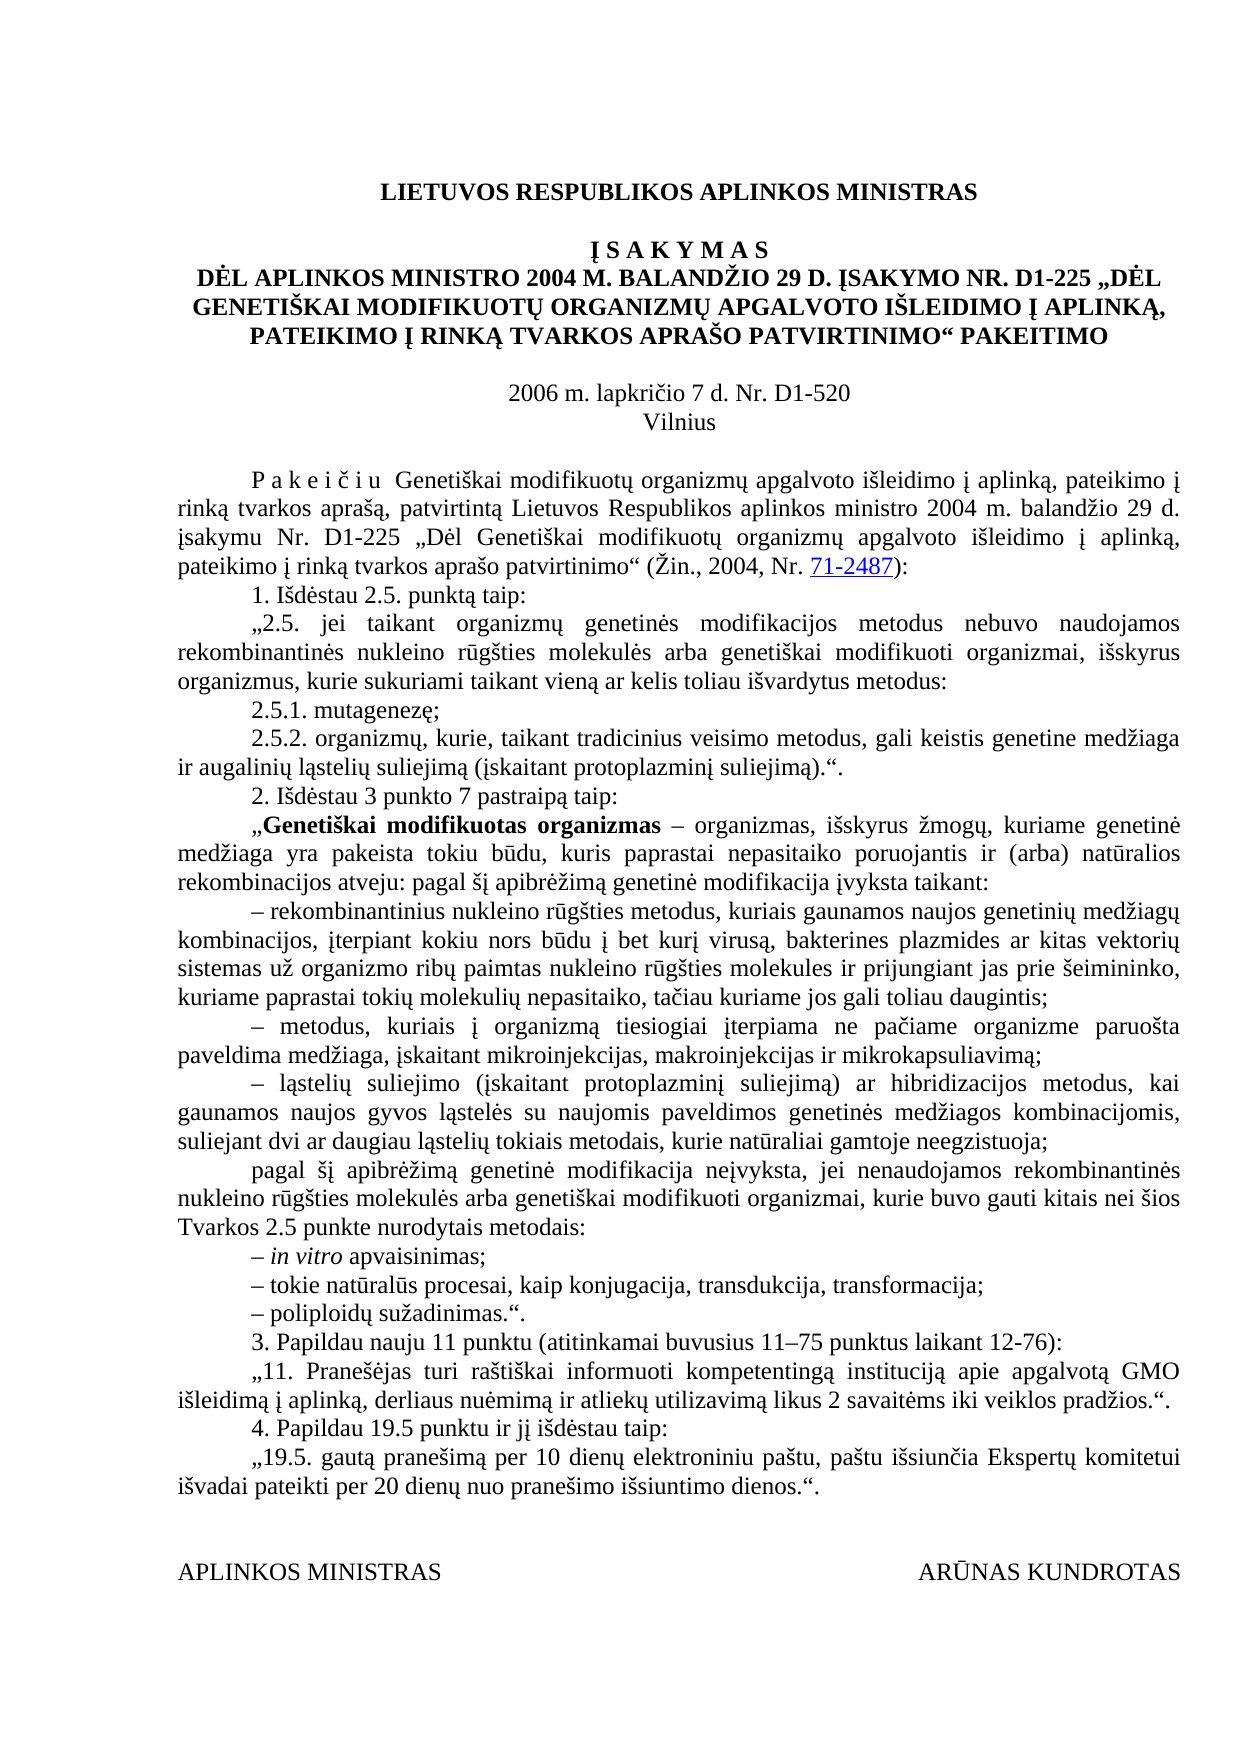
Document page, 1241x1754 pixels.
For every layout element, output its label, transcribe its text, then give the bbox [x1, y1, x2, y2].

text – metodus, kuriais į organizmą tiesiogiai įterpiama ne pačiame organizme paruošta paveldima medžiaga, įskaitant mikroinjekcijas, makroinjekcijas ir mikrokapsuliavimą; [177, 1011, 1181, 1068]
text 2. Išdėstau 3 punkto 7 pastraipą taip: [177, 781, 1181, 810]
text – rekombinantinius nukleino rūgšties metodus, kuriais gaunamos naujos genetinių medžiagų kombinacijos, įterpiant kokiu nors būdu į bet kurį virusą, bakterines plazmides ar kitas vektorių sistemas už organizmo ribų paimtas nukleino rūgšties molekules ir prijungiant jas prie šeimininko, kuriame paprastai tokių molekulių nepasitaiko, tačiau kuriame jos gali toliau daugintis; [177, 896, 1181, 1011]
text DĖL APLINKOS MINISTRO 2004 M. BALANDŽIO 29 D. ĮSAKYMO NR. D1-225 „DĖL GENETIŠKAI MODIFIKUOTŲ ORGANIZMŲ APGALVOTO IŠLEIDIMO Į APLINKĄ, PATEIKIMO Į RINKĄ TVARKOS APRAŠO PATVIRTINIMO“ PAKEITIMO [177, 263, 1181, 350]
text 3. Papildau nauju 11 punktu (atitinkamai buvusius 11–75 punktus laikant 12-76): [177, 1327, 1181, 1356]
text 2006 m. lapkričio 7 d. Nr. D1-520 [177, 378, 1181, 407]
text „11. Pranešėjas turi raštiškai informuoti kompetentingą instituciją apie apgalvotą GMO išleidimą į aplinką, derliaus nuėmimą ir atliekų utilizavimą likus 2 savaitėms iki veiklos pradžios.“. [177, 1356, 1181, 1413]
text – tokie natūralūs procesai, kaip konjugacija, transdukcija, transformacija; [177, 1270, 1181, 1298]
text – in vitro apvaisinimas; [177, 1241, 1181, 1270]
text „Genetiškai modifikuotas organizmas – organizmas, išskyrus žmogų, kuriame genetinė medžiaga yra pakeista tokiu būdu, kuris paprastai nepasitaiko poruojantis ir (arba) natūralios rekombinacijos atveju: pagal šį apibrėžimą genetinė modifikacija įvyksta taikant: [177, 810, 1181, 896]
text – poliploidų sužadinimas.“. [177, 1298, 1181, 1327]
text 4. Papildau 19.5 punktu ir jį išdėstau taip: [177, 1413, 1181, 1442]
text Pakeičiu Genetiškai modifikuotų organizmų apgalvoto išleidimo į aplinką, pateikimo į rinką tvarkos aprašą, patvirtintą Lietuvos Respublikos aplinkos ministro 2004 m. balandžio 29 d. įsakymu Nr. D1-225 „Dėl Genetiškai modifikuotų organizmų apgalvoto išleidimo į aplinką, pateikimo į rinką tvarkos aprašo patvirtinimo“ (Žin., 2004, Nr. 71-2487): [177, 465, 1181, 580]
text Į S A K Y M A S [177, 235, 1181, 263]
text 2.5.2. organizmų, kurie, taikant tradicinius veisimo metodus, gali keistis genetine medžiaga ir augalinių ląstelių suliejimą (įskaitant protoplazminį suliejimą).“. [177, 723, 1181, 781]
text pagal šį apibrėžimą genetinė modifikacija neįvyksta, jei nenaudojamos rekombinantinės nukleino rūgšties molekulės arba genetiškai modifikuoti organizmai, kurie buvo gauti kitais nei šios Tvarkos 2.5 punkte nurodytais metodais: [177, 1155, 1181, 1241]
text 2.5.1. mutagenezę; [177, 695, 1181, 723]
text 1. Išdėstau 2.5. punktą taip: [177, 580, 1181, 608]
text „2.5. jei taikant organizmų genetinės modifikacijos metodus nebuvo naudojamos rekombinantinės nukleino rūgšties molekulės arba genetiškai modifikuoti organizmai, išskyrus organizmus, kurie sukuriami taikant vieną ar kelis toliau išvardytus metodus: [177, 608, 1181, 695]
text APLINKOS MINISTRAS ARŪNAS KUNDROTAS [177, 1557, 1181, 1586]
text – ląstelių suliejimo (įskaitant protoplazminį suliejimą) ar hibridizacijos metodus, kai gaunamos naujos gyvos ląstelės su naujomis paveldimos genetinės medžiagos kombinacijomis, suliejant dvi ar daugiau ląstelių tokiais metodais, kurie natūraliai gamtoje neegzistuoja; [177, 1068, 1181, 1155]
text „19.5. gautą pranešimą per 10 dienų elektroniniu paštu, paštu išsiunčia Ekspertų komitetui išvadai pateikti per 20 dienų nuo pranešimo išsiuntimo dienos.“. [177, 1442, 1181, 1500]
text LIETUVOS RESPUBLIKOS APLINKOS MINISTRAS [177, 177, 1181, 206]
text Vilnius [177, 407, 1181, 436]
